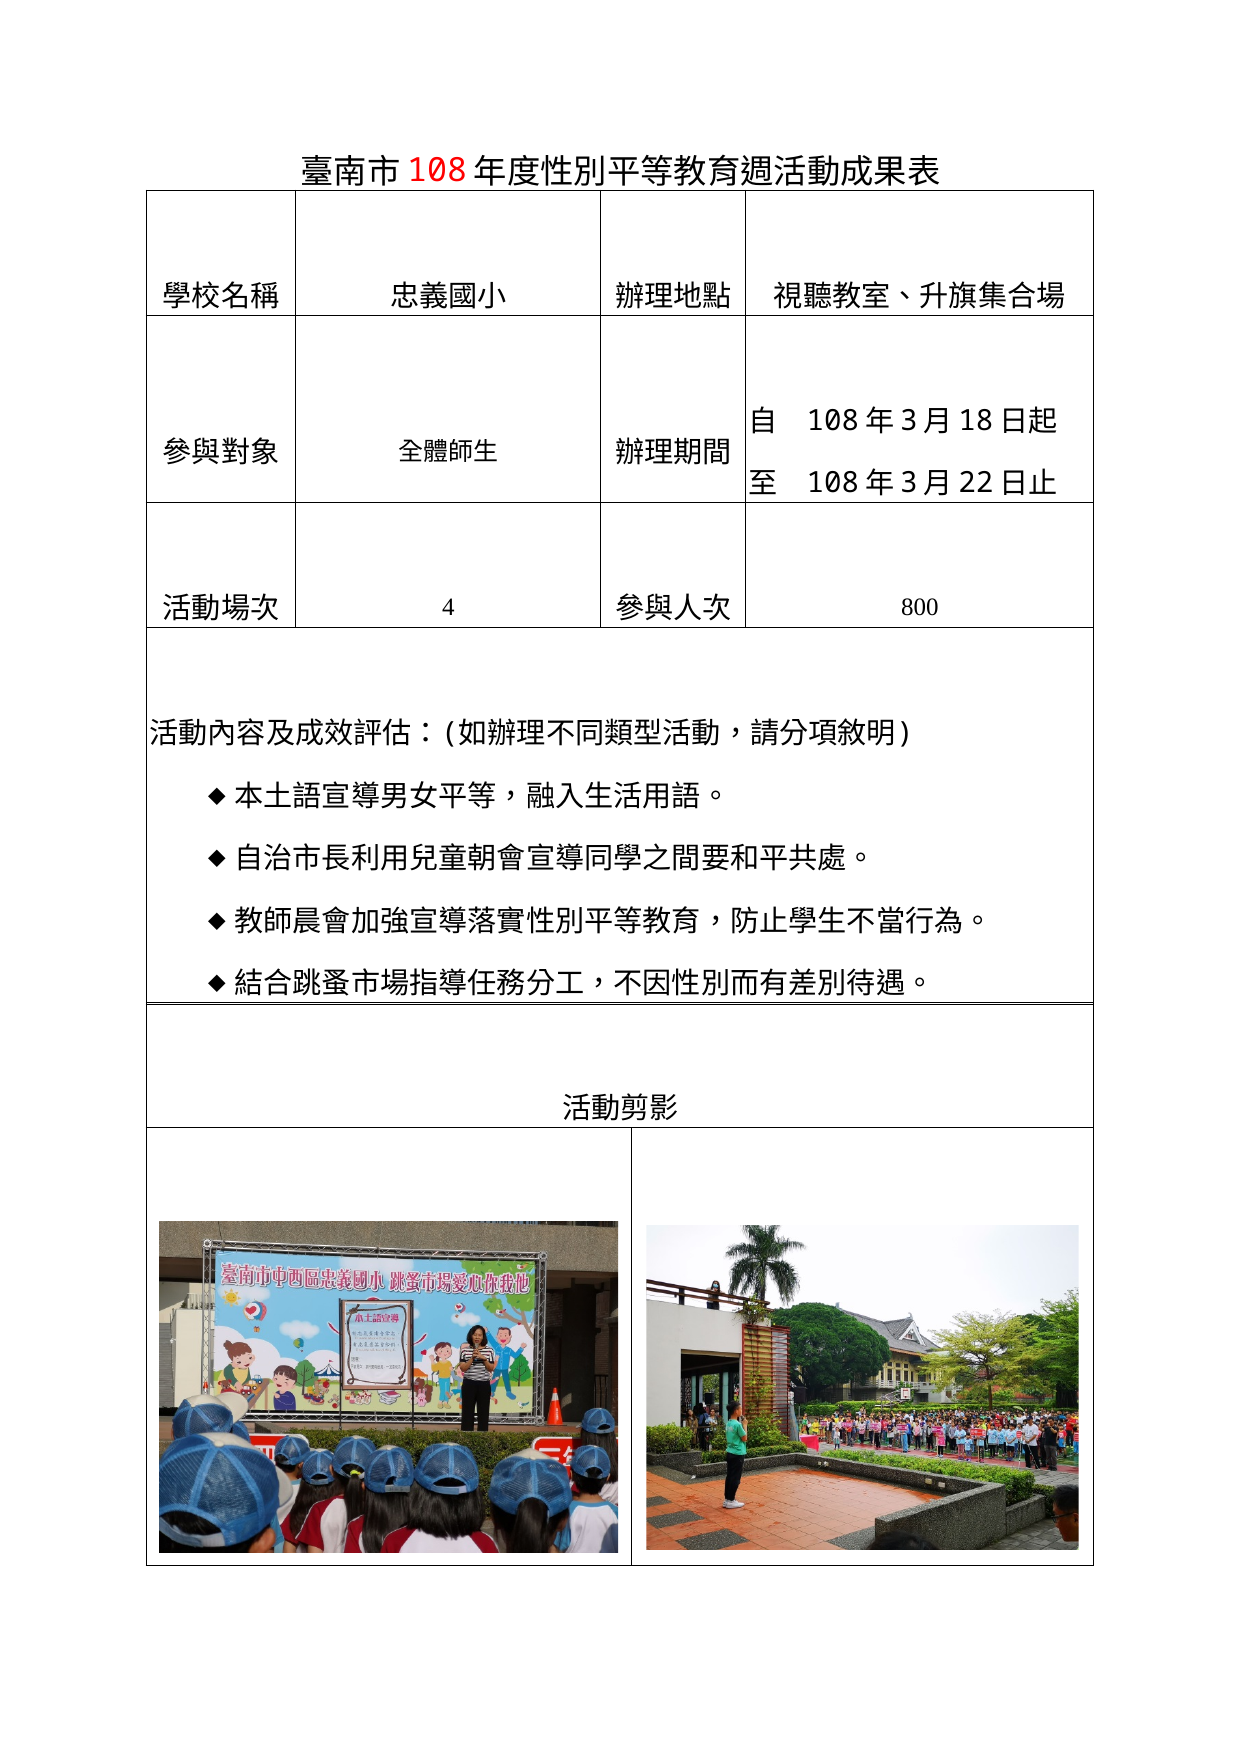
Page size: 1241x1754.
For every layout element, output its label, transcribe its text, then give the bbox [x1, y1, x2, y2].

table_header 視聽教室、升旗集合場 [746, 191, 1093, 314]
table_cell 活動剪影 [147, 1005, 1093, 1127]
table_cell 活動內容及成效評估：(如辦理不同類型活動，請分項敘明) ◆本土語宣導男女平等，融入生活用語。 ◆自治市長利用兒童朝會宣導同學之間要和平共處。 ◆教師晨會加強宣導落實性別平等教育，防止學生不當行為。 ◆結合跳蚤市場指導任務分工，不因性別而有差別待遇。 [147, 628, 1093, 1002]
table_header 學校名稱 [147, 191, 295, 314]
table_cell 參與人次 [601, 503, 745, 627]
table_cell [147, 1128, 631, 1564]
table_cell 活動場次 [147, 503, 295, 627]
table_cell 自 108年3月18日起 至 108年3月22日止 [746, 316, 1093, 502]
table_cell 辦理期間 [601, 316, 745, 502]
table_cell 4 [296, 503, 600, 627]
table_cell 參與對象 [147, 316, 295, 502]
text 臺南市108年度性別平等教育週活動成果表 [118, 127, 1122, 189]
table_cell 800 [746, 503, 1093, 627]
table_cell 全體師生 [296, 316, 600, 502]
table_header 辦理地點 [601, 191, 745, 314]
table_cell [632, 1128, 1093, 1564]
table_header 忠義國小 [296, 191, 600, 314]
